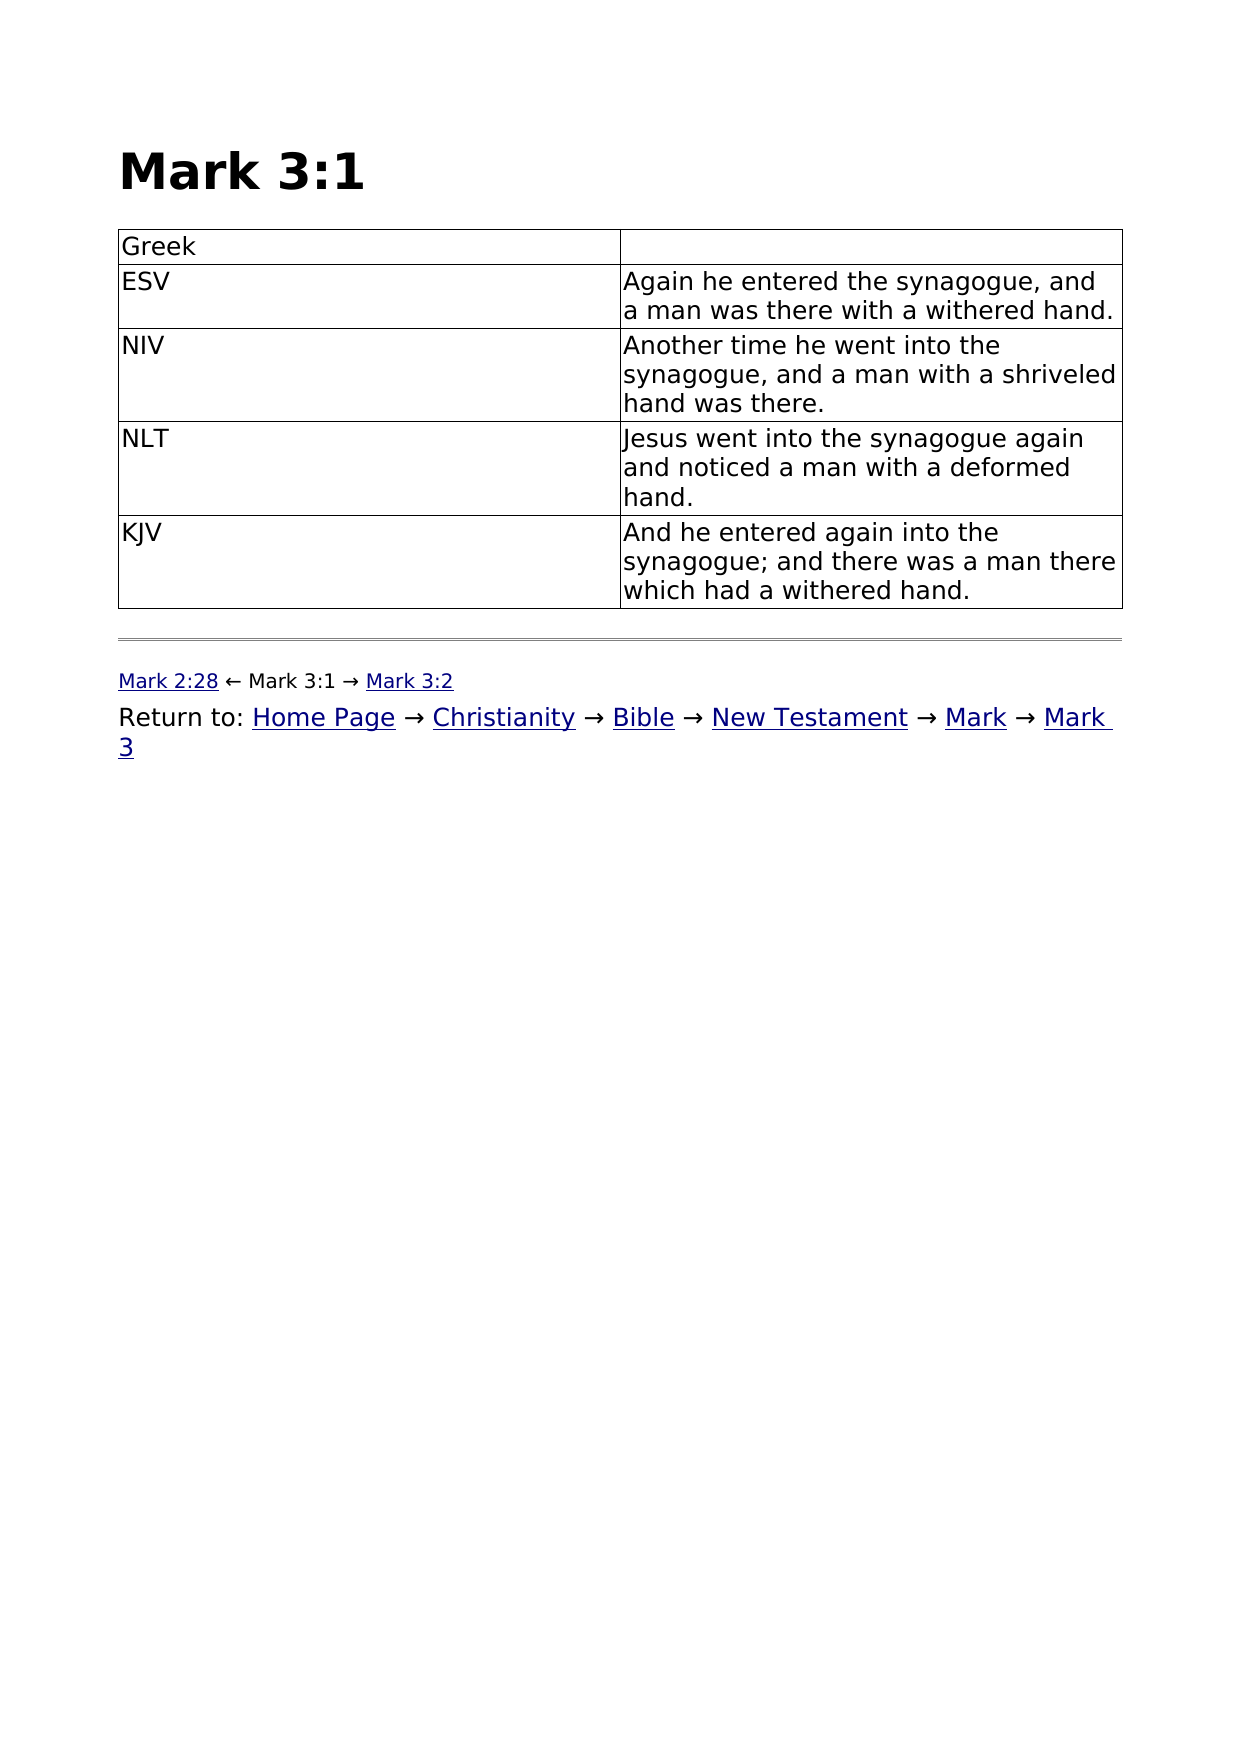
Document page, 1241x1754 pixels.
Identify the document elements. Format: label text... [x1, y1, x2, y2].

table_cell Another time he went into the synagogue, and a man with a shriveled hand was there. [621, 329, 1122, 421]
table_cell Again he entered the synagogue, and a man was there with a withered hand. [621, 265, 1122, 328]
table_cell ESV [119, 265, 620, 328]
text Return to: Home Page → Christianity → Bible → New Testament → Mark → Mark 3 [118, 704, 1122, 762]
subtitle Mark 3:1 [118, 143, 1122, 201]
table_cell NIV [119, 329, 620, 421]
table_cell KJV [119, 516, 620, 608]
table_header Greek [119, 230, 620, 264]
table_cell And he entered again into the synagogue; and there was a man there which had a withered hand. [621, 516, 1122, 608]
table_cell NLT [119, 422, 620, 515]
table_header [621, 230, 1122, 264]
table_cell Jesus went into the synagogue again and noticed a man with a deformed hand. [621, 422, 1122, 515]
text Mark 2:28 ← Mark 3:1 → Mark 3:2 [118, 669, 1122, 704]
